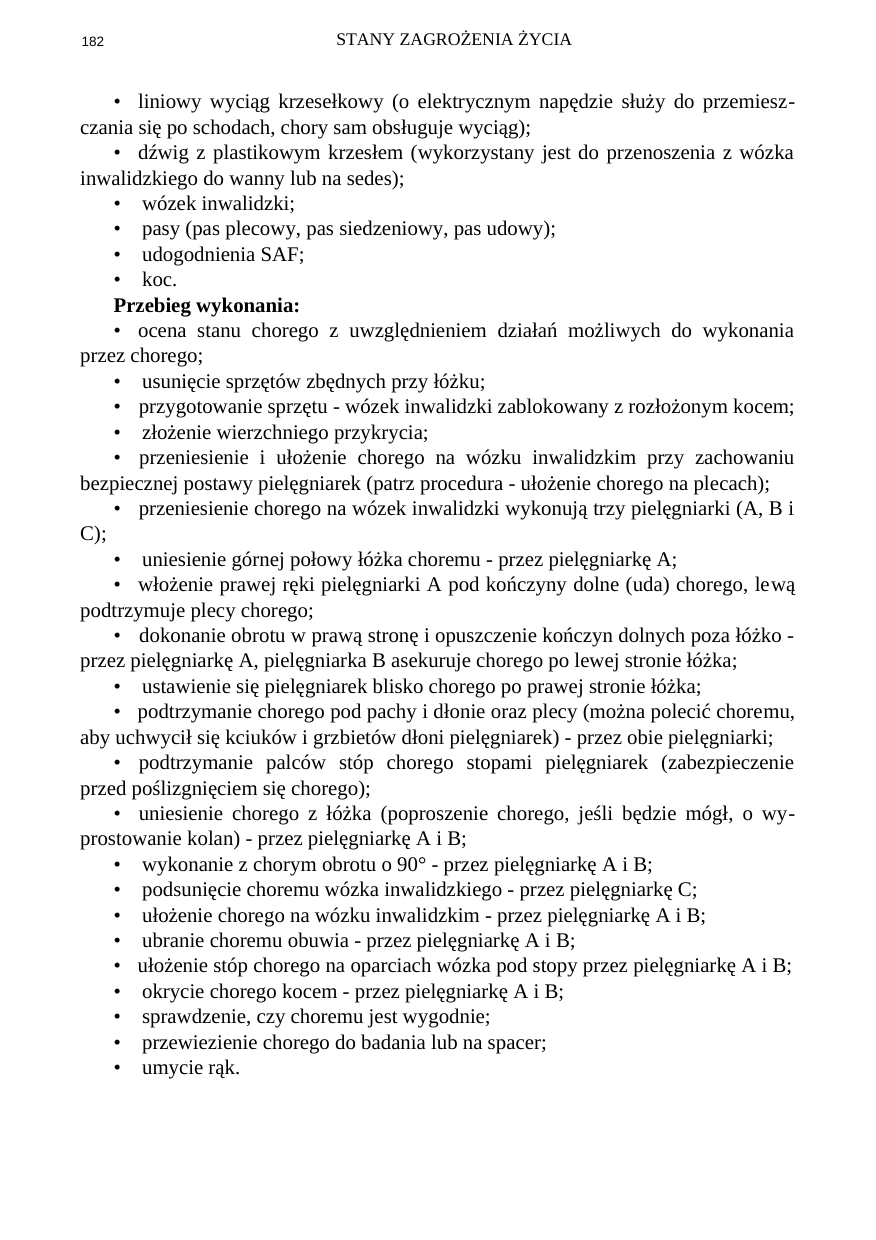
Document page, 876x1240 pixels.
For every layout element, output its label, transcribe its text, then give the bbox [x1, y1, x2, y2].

list podtrzymanie chorego pod pachy i dłonie oraz plecy (można polecić chore­mu, aby uchwycił się kciuków i grzbietów dłoni pielęgniarek) - przez obie pie­lęgniarki; [80, 699, 795, 749]
list wykonanie z chorym obrotu o 90° - przez pielęgniarkę A i B; [80, 852, 795, 876]
list ustawienie się pielęgniarek blisko chorego po prawej stronie łóżka; [80, 674, 795, 698]
list ułożenie stóp chorego na oparciach wózka pod stopy przez pielęgniarkę A i B; [80, 953, 795, 977]
list uniesienie górnej połowy łóżka choremu - przez pielęgniarkę A; [80, 547, 795, 571]
list sprawdzenie, czy choremu jest wygodnie; [80, 1004, 795, 1028]
list przeniesienie chorego na wózek inwalidzki wykonują trzy pielęgniarki (A, B i C); [80, 496, 795, 545]
list udogodnienia SAF; [80, 242, 795, 266]
text STANY ZAGROŻENIA ŻYCIA [336, 29, 572, 49]
list pasy (pas plecowy, pas siedzeniowy, pas udowy); [80, 216, 795, 240]
list włożenie prawej ręki pielęgniarki A pod kończyny dolne (uda) chorego, le­wą podtrzymuje plecy chorego; [80, 572, 795, 622]
text Przebieg wykonania: [80, 293, 795, 317]
list koc. [80, 267, 795, 291]
list przeniesienie i ułożenie chorego na wózku inwalidzkim przy zachowaniu bezpiecznej postawy pielęgniarek (patrz procedura - ułożenie chorego na ple­cach); [80, 445, 795, 494]
list ułożenie chorego na wózku inwalidzkim - przez pielęgniarkę A i B; [80, 903, 795, 927]
list przygotowanie sprzętu - wózek inwalidzki zablokowany z rozłożonym ko­cem; [80, 394, 795, 418]
list dokonanie obrotu w prawą stronę i opuszczenie kończyn dolnych poza łóżko - przez pielęgniarkę A, pielęgniarka B asekuruje chorego po lewej stronie łóżka; [80, 623, 795, 672]
list ocena stanu chorego z uwzględnieniem działań możliwych do wykonania przez chorego; [80, 318, 795, 367]
list dźwig z plastikowym krzesłem (wykorzystany jest do przenoszenia z wózka inwalidzkiego do wanny lub na sedes); [80, 140, 795, 189]
text 182 [81, 33, 109, 49]
list przewiezienie chorego do badania lub na spacer; [80, 1030, 795, 1054]
list złożenie wierzchniego przykrycia; [80, 420, 795, 444]
list ubranie choremu obuwia - przez pielęgniarkę A i B; [80, 928, 795, 952]
list uniesienie chorego z łóżka (poproszenie chorego, jeśli będzie mógł, o wy­prostowanie kolan) - przez pielęgniarkę A i B; [80, 801, 795, 850]
list okrycie chorego kocem - przez pielęgniarkę A i B; [80, 979, 795, 1003]
list podtrzymanie palców stóp chorego stopami pielęgniarek (zabezpieczenie przed poślizgnięciem się chorego); [80, 750, 795, 799]
list usunięcie sprzętów zbędnych przy łóżku; [80, 369, 795, 393]
list podsunięcie choremu wózka inwalidzkiego - przez pielęgniarkę C; [80, 877, 795, 901]
list umycie rąk. [80, 1055, 795, 1079]
list wózek inwalidzki; [80, 191, 795, 215]
list liniowy wyciąg krzesełkowy (o elektrycznym napędzie służy do przemiesz­czania się po schodach, chory sam obsługuje wyciąg); [80, 89, 795, 139]
